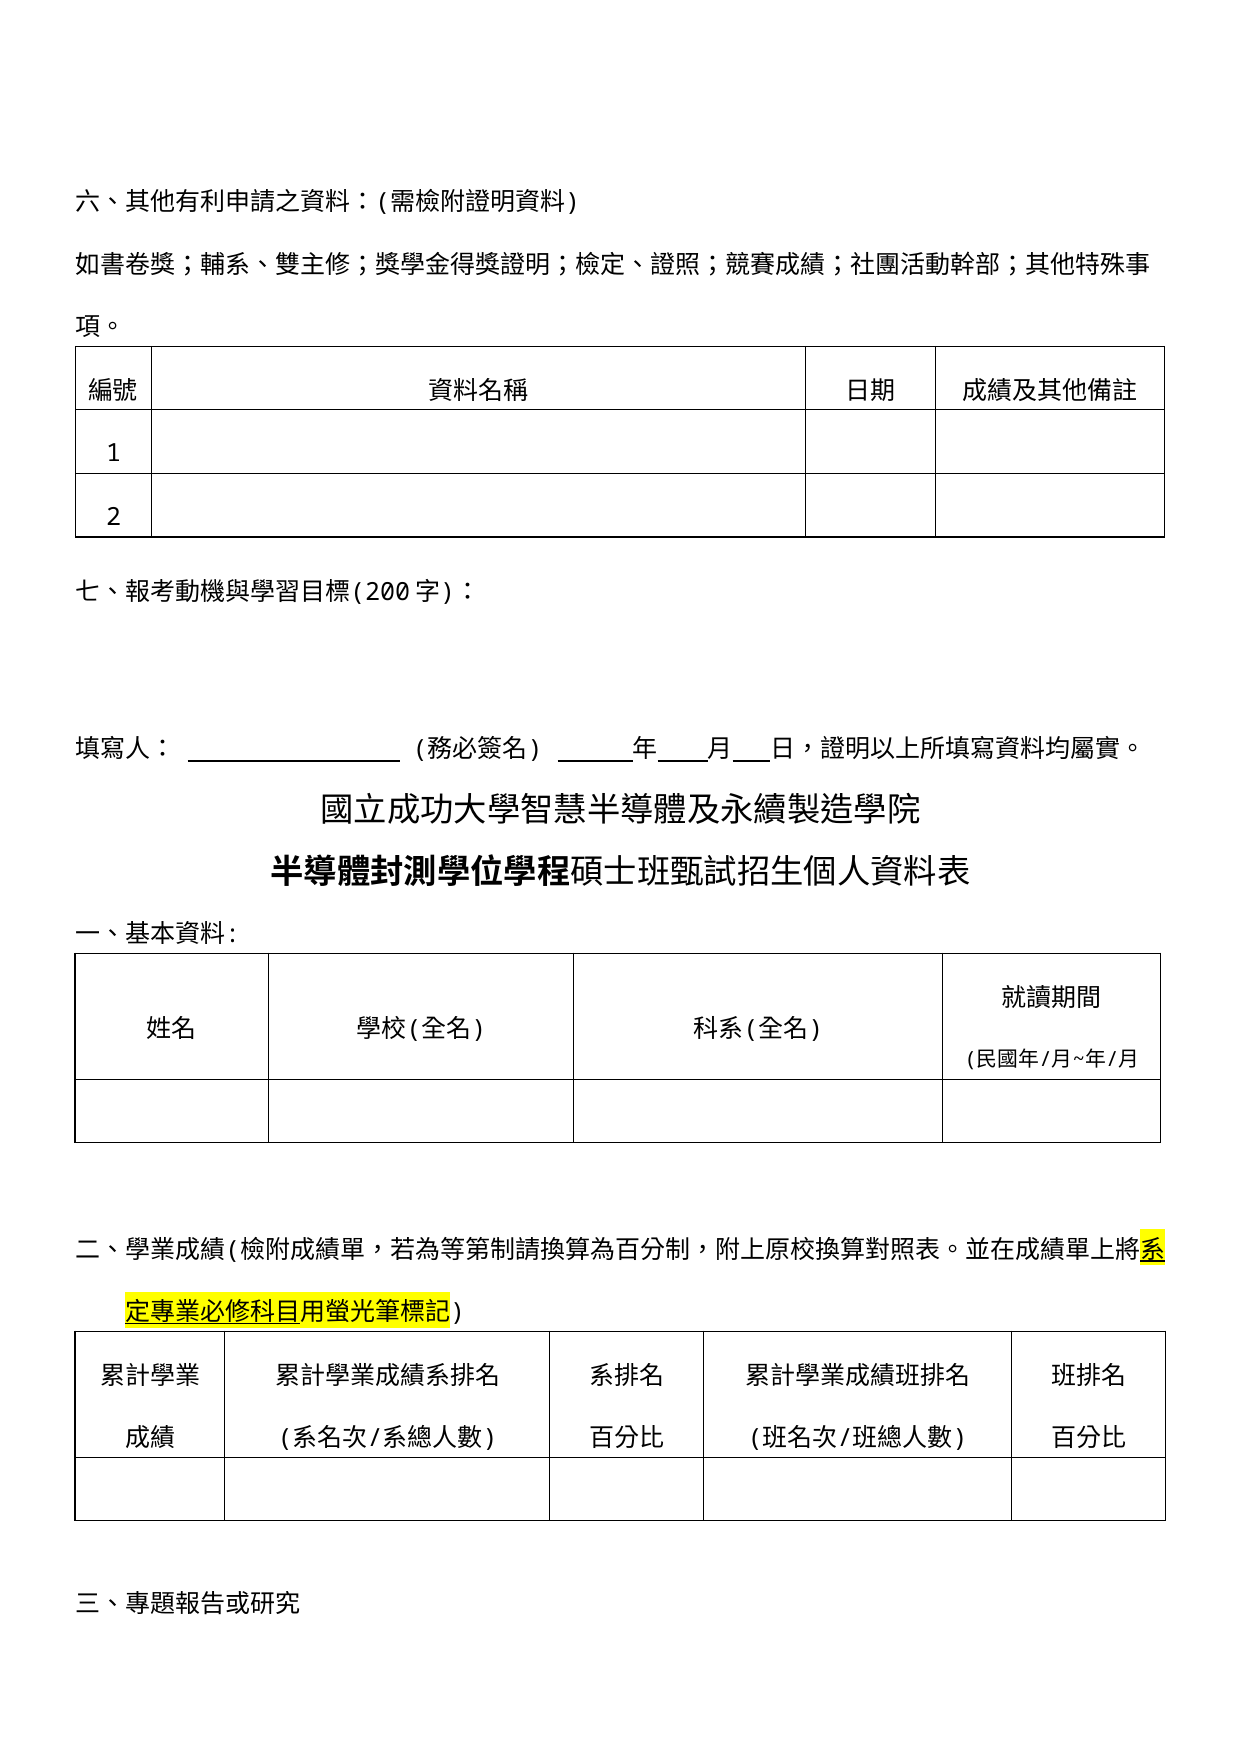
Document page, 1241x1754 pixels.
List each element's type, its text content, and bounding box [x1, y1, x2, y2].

table_header 編號 [76, 347, 151, 409]
table_cell [269, 1080, 573, 1142]
table_header 累計學業成績班排名 (班名次/班總人數) [704, 1332, 1011, 1457]
table_cell [152, 474, 805, 536]
table_cell [225, 1458, 549, 1520]
table_header 成績及其他備註 [936, 347, 1164, 409]
table_cell [76, 1458, 224, 1520]
table_header 日期 [806, 347, 935, 409]
table_cell [936, 474, 1164, 536]
table_header 學校(全名) [269, 954, 573, 1078]
table_cell [704, 1458, 1011, 1520]
text 一、基本資料: [75, 890, 1165, 952]
table_cell [76, 1080, 268, 1142]
table_header 資料名稱 [152, 347, 805, 409]
text 填寫人： (務必簽名) 年 月 日，證明以上所填寫資料均屬實。 [75, 729, 1165, 765]
text 國立成功大學智慧半導體及永續製造學院 [75, 765, 1165, 827]
text 二、學業成績(檢附成績單，若為等第制請換算為百分制，附上原校換算對照表。並在成績單上將系定專業必修科目用螢光筆標記) [75, 1206, 1165, 1331]
text 如書卷獎；輔系、雙主修；獎學金得獎證明；檢定、證照；競賽成績；社團活動幹部；其他特殊事項。 [75, 221, 1165, 346]
table_cell 2 [76, 474, 151, 536]
text 七、報考動機與學習目標(200字)： [75, 571, 1165, 608]
table_cell [806, 410, 935, 473]
table_cell [936, 410, 1164, 473]
table_header 班排名 百分比 [1012, 1332, 1165, 1457]
table_cell [574, 1080, 942, 1142]
table_cell [1012, 1458, 1165, 1520]
table_header 姓名 [76, 954, 268, 1078]
table_cell [806, 474, 935, 536]
table_header 系排名 百分比 [550, 1332, 703, 1457]
table_cell [550, 1458, 703, 1520]
text 三、專題報告或研究 [75, 1584, 1165, 1620]
table_header 累計學業成績系排名 (系名次/系總人數) [225, 1332, 549, 1457]
table_cell [943, 1080, 1160, 1142]
table_cell [152, 410, 805, 473]
table_header 就讀期間 (民國年/月~年/月 [943, 954, 1160, 1078]
table_cell 1 [76, 410, 151, 473]
text 六、其他有利申請之資料：(需檢附證明資料) [75, 158, 1165, 221]
text 半導體封測學位學程碩士班甄試招生個人資料表 [75, 827, 1165, 890]
table_header 科系(全名) [574, 954, 942, 1078]
table_header 累計學業 成績 [76, 1332, 224, 1457]
